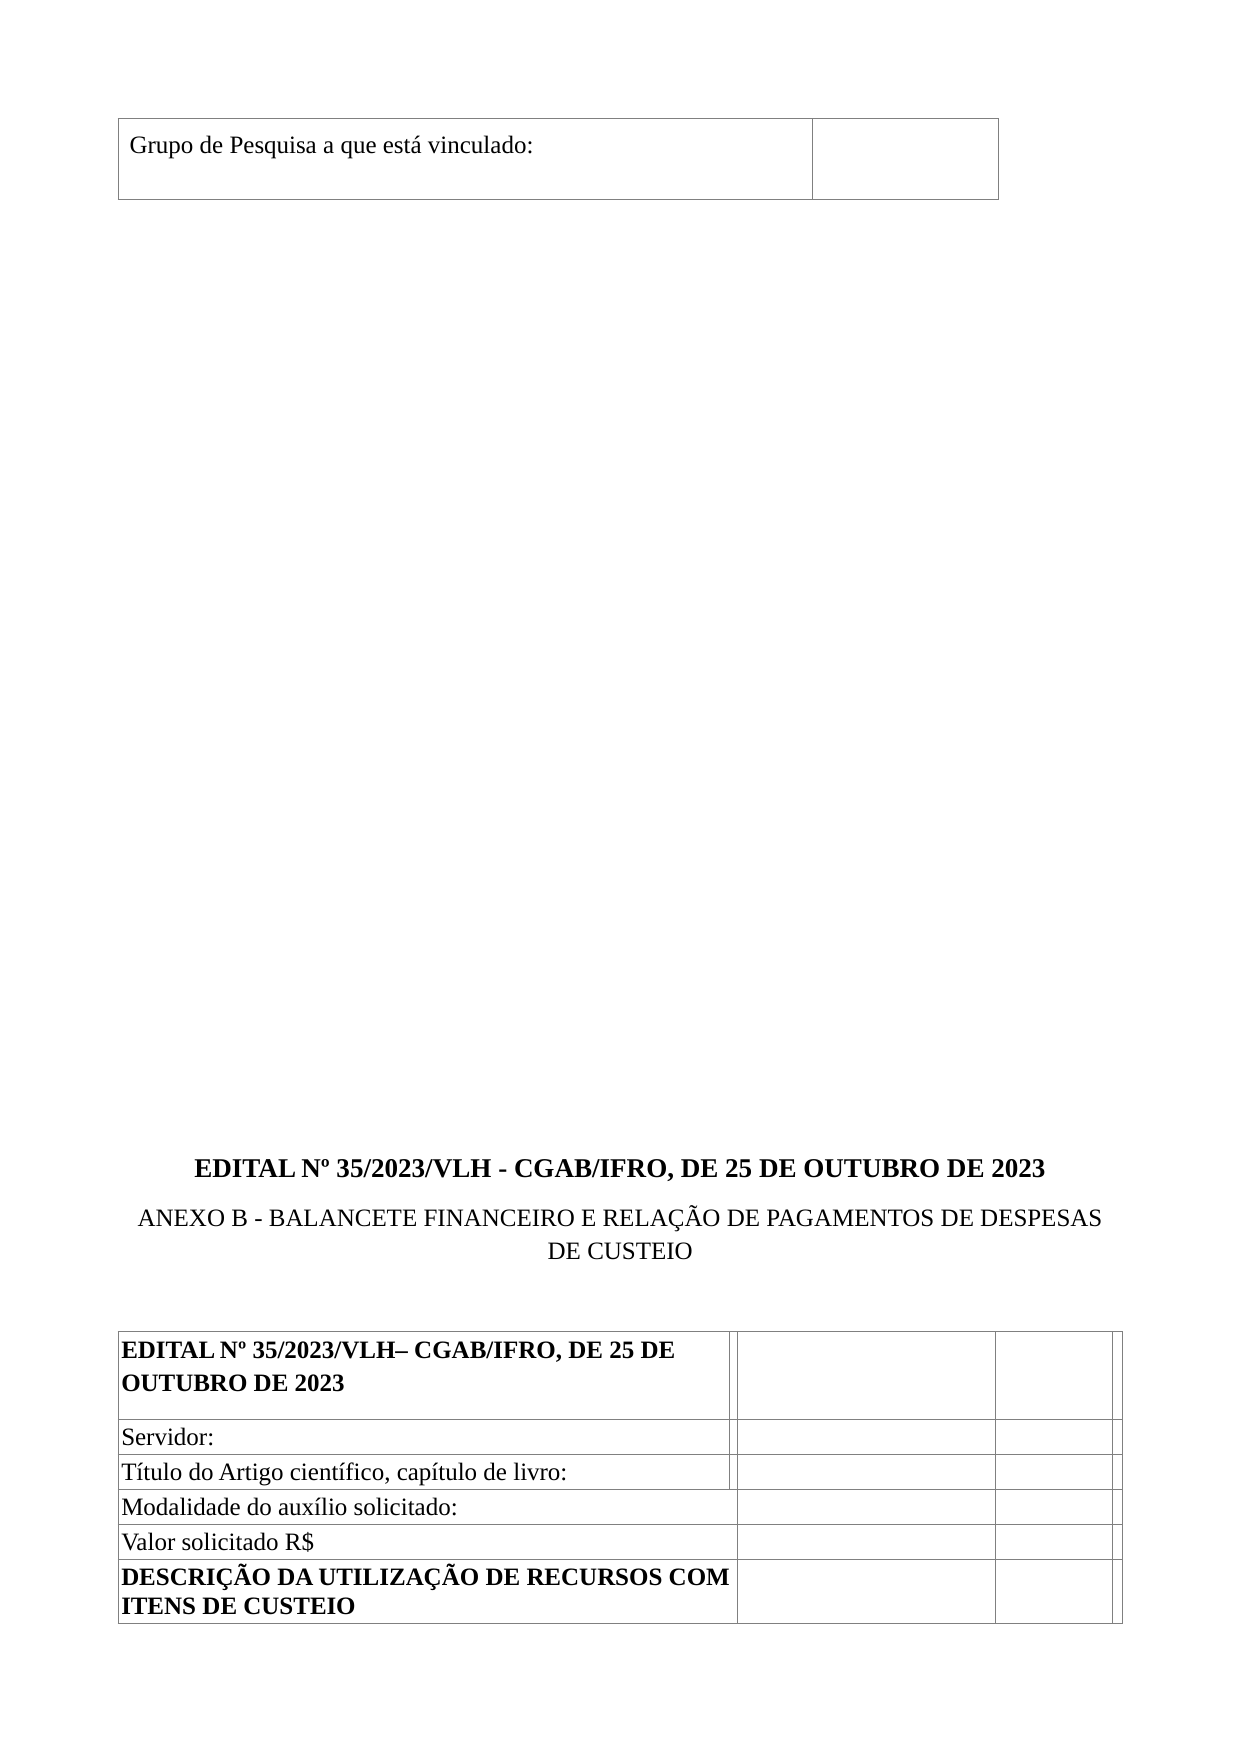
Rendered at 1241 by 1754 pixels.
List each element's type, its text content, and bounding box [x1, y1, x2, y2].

table_cell Modalidade do auxílio solicitado: [119, 1490, 737, 1524]
table_cell [738, 1490, 995, 1524]
table_cell [738, 1560, 995, 1623]
table_header [738, 1332, 995, 1418]
table_cell [1113, 1420, 1122, 1454]
table_header [1113, 1332, 1122, 1418]
table_cell [813, 119, 998, 199]
table_cell [730, 1455, 737, 1489]
table_cell [1113, 1560, 1122, 1623]
table_cell [996, 1525, 1112, 1559]
table_cell [996, 1560, 1112, 1623]
table_cell [738, 1525, 995, 1559]
table_header [996, 1332, 1112, 1418]
table_header [730, 1332, 737, 1418]
text ANEXO B - BALANCETE FINANCEIRO E RELAÇÃO DE PAGAMENTOS DE DESPESAS DE CUSTEIO [118, 1203, 1122, 1264]
table_cell [730, 1420, 737, 1454]
table_cell Valor solicitado R$ [119, 1525, 737, 1559]
table_cell [996, 1490, 1112, 1524]
table_cell Grupo de Pesquisa a que está vinculado: [119, 119, 812, 199]
table_cell [1113, 1525, 1122, 1559]
table_cell [996, 1420, 1112, 1454]
table_cell Servidor: [119, 1420, 729, 1454]
table_cell Título do Artigo científico, capítulo de livro: [119, 1455, 729, 1489]
table_cell [1113, 1455, 1122, 1489]
table_header EDITAL Nº 35/2023/VLH– CGAB/IFRO, DE 25 DE OUTUBRO DE 2023 [119, 1332, 729, 1418]
table_cell [1113, 1490, 1122, 1524]
table_cell DESCRIÇÃO DA UTILIZAÇÃO DE RECURSOS COM ITENS DE CUSTEIO [119, 1560, 737, 1623]
table_cell [738, 1455, 995, 1489]
table_cell [996, 1455, 1112, 1489]
table_cell [738, 1420, 995, 1454]
text EDITAL Nº 35/2023/VLH - CGAB/IFRO, DE 25 DE OUTUBRO DE 2023 [118, 1152, 1122, 1184]
